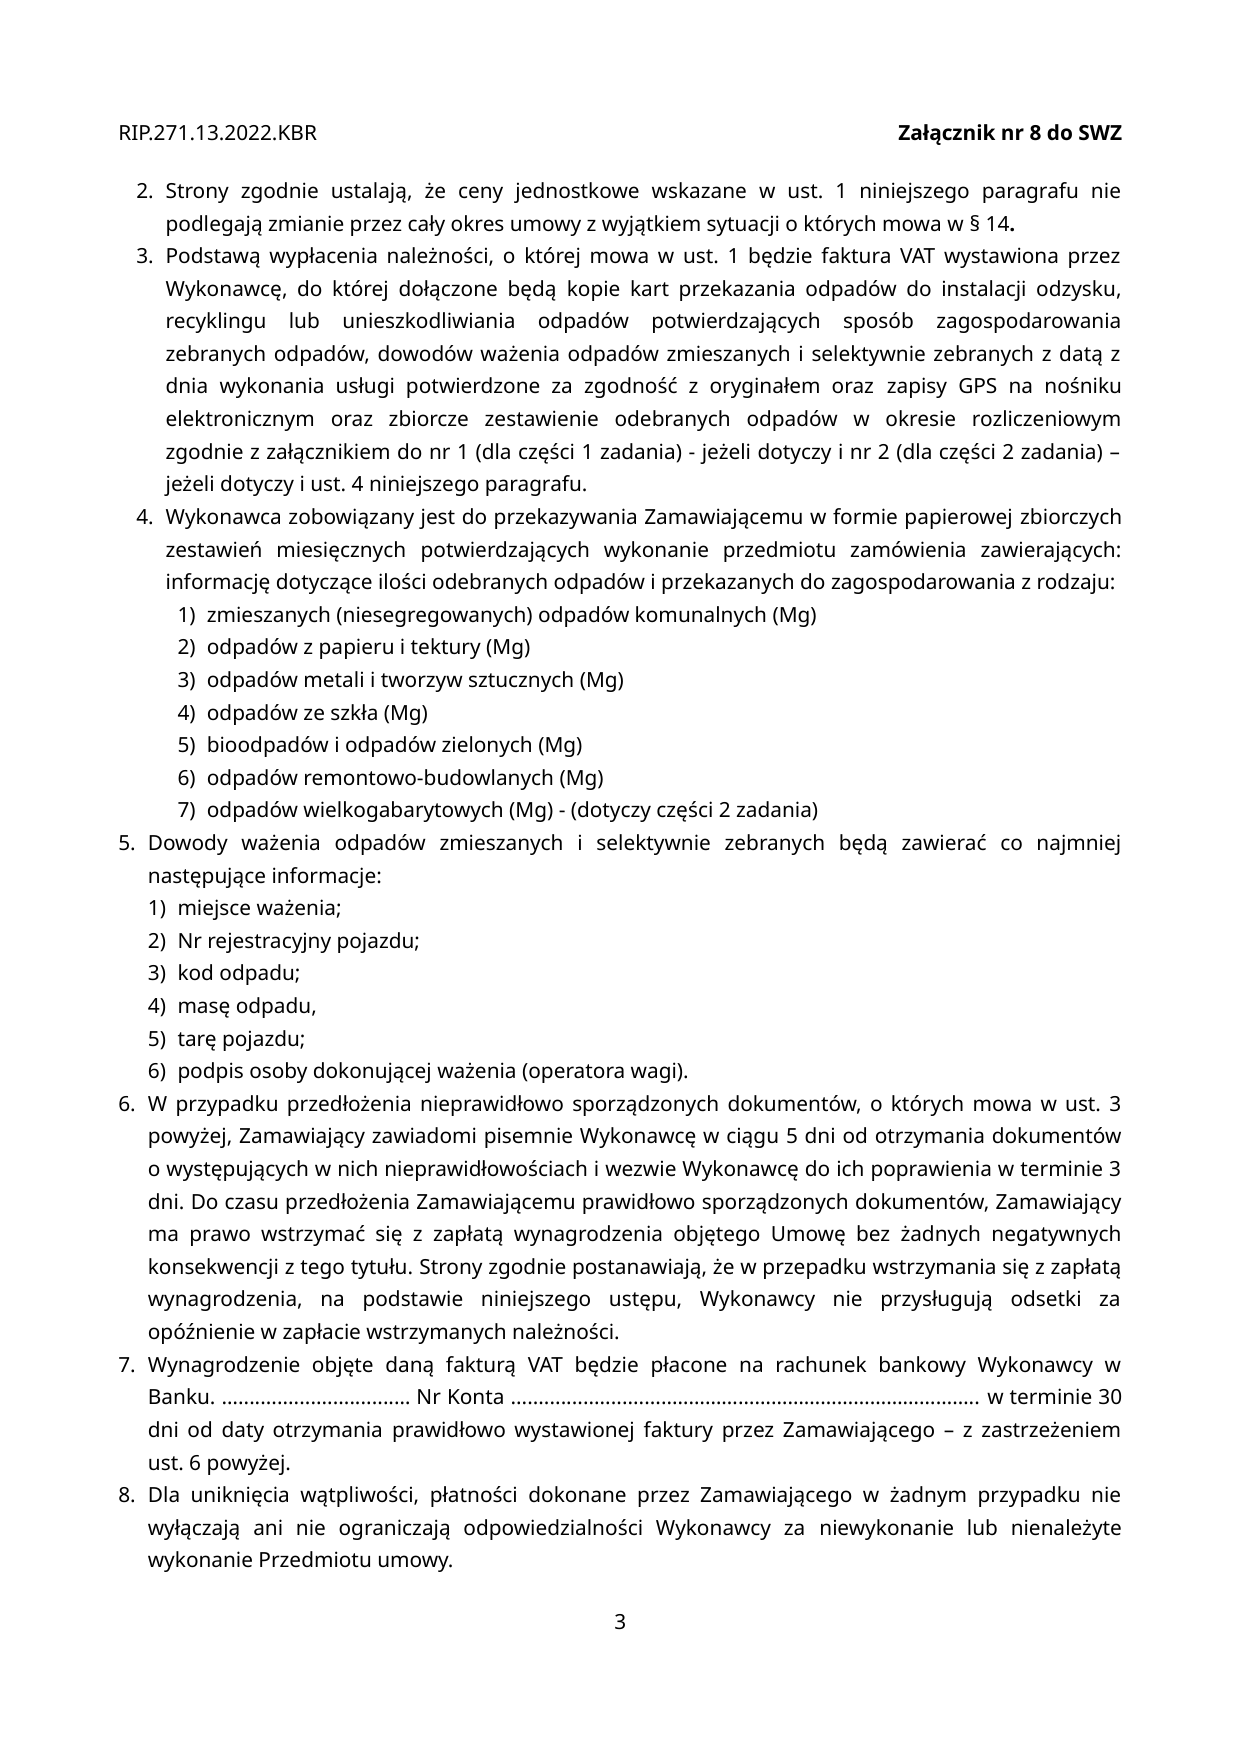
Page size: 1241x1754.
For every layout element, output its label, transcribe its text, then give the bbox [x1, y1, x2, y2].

list podpis osoby dokonującej ważenia (operatora wagi). [148, 1056, 1122, 1085]
list masę odpadu, [148, 991, 1122, 1019]
list odpadów wielkogabarytowych (Mg) - (dotyczy części 2 zadania) [177, 796, 1122, 824]
list kod odpadu; [148, 958, 1122, 987]
list Dla uniknięcia wątpliwości, płatności dokonane przez Zamawiającego w żadnym przypadku nie wyłączają ani nie ograniczają odpowiedzialności Wykonawcy za niewykonanie lub nienależyte wykonanie Przedmiotu umowy. [118, 1480, 1122, 1574]
list odpadów ze szkła (Mg) [177, 698, 1122, 726]
list tarę pojazdu; [148, 1024, 1122, 1052]
list odpadów metali i tworzyw sztucznych (Mg) [177, 665, 1122, 693]
list Dowody ważenia odpadów zmieszanych i selektywnie zebranych będą zawierać co najmniej następujące informacje: [118, 828, 1122, 889]
list Strony zgodnie ustalają, że ceny jednostkowe wskazane w ust. 1 niniejszego paragrafu nie podlegają zmianie przez cały okres umowy z wyjątkiem sytuacji o których mowa w § 14. [136, 176, 1122, 237]
list W przypadku przedłożenia nieprawidłowo sporządzonych dokumentów, o których mowa w ust. 3 powyżej, Zamawiający zawiadomi pisemnie Wykonawcę w ciągu 5 dni od otrzymania dokumentów o występujących w nich nieprawidłowościach i wezwie Wykonawcę do ich poprawienia w terminie 3 dni. Do czasu przedłożenia Zamawiającemu prawidłowo sporządzonych dokumentów, Zamawiający ma prawo wstrzymać się z zapłatą wynagrodzenia objętego Umowę bez żadnych negatywnych konsekwencji z tego tytułu. Strony zgodnie postanawiają, że w przepadku wstrzymania się z zapłatą wynagrodzenia, na podstawie niniejszego ustępu, Wykonawcy nie przysługują odsetki za opóźnienie w zapłacie wstrzymanych należności. [118, 1089, 1122, 1346]
list Wykonawca zobowiązany jest do przekazywania Zamawiającemu w formie papierowej zbiorczych zestawień miesięcznych potwierdzających wykonanie przedmiotu zamówienia zawierających: informację dotyczące ilości odebranych odpadów i przekazanych do zagospodarowania z rodzaju: [136, 502, 1122, 596]
list zmieszanych (niesegregowanych) odpadów komunalnych (Mg) [177, 600, 1122, 628]
list miejsce ważenia; [148, 893, 1122, 922]
list odpadów z papieru i tektury (Mg) [177, 632, 1122, 661]
list Podstawą wypłacenia należności, o której mowa w ust. 1 będzie faktura VAT wystawiona przez Wykonawcę, do której dołączone będą kopie kart przekazania odpadów do instalacji odzysku, recyklingu lub unieszkodliwiania odpadów potwierdzających sposób zagospodarowania zebranych odpadów, dowodów ważenia odpadów zmieszanych i selektywnie zebranych z datą z dnia wykonania usługi potwierdzone za zgodność z oryginałem oraz zapisy GPS na nośniku elektronicznym oraz zbiorcze zestawienie odebranych odpadów w okresie rozliczeniowym zgodnie z załącznikiem do nr 1 (dla części 1 zadania) - jeżeli dotyczy i nr 2 (dla części 2 zadania) – jeżeli dotyczy i ust. 4 niniejszego paragrafu. [136, 241, 1122, 498]
list bioodpadów i odpadów zielonych (Mg) [177, 730, 1122, 759]
list Nr rejestracyjny pojazdu; [148, 926, 1122, 954]
list Wynagrodzenie objęte daną fakturą VAT będzie płacone na rachunek bankowy Wykonawcy w Banku. …............................… Nr Konta .............................……………………………………………….. w terminie 30 dni od daty otrzymania prawidłowo wystawionej faktury przez Zamawiającego – z zastrzeżeniem ust. 6 powyżej. [118, 1350, 1122, 1476]
list odpadów remontowo-budowlanych (Mg) [177, 763, 1122, 791]
